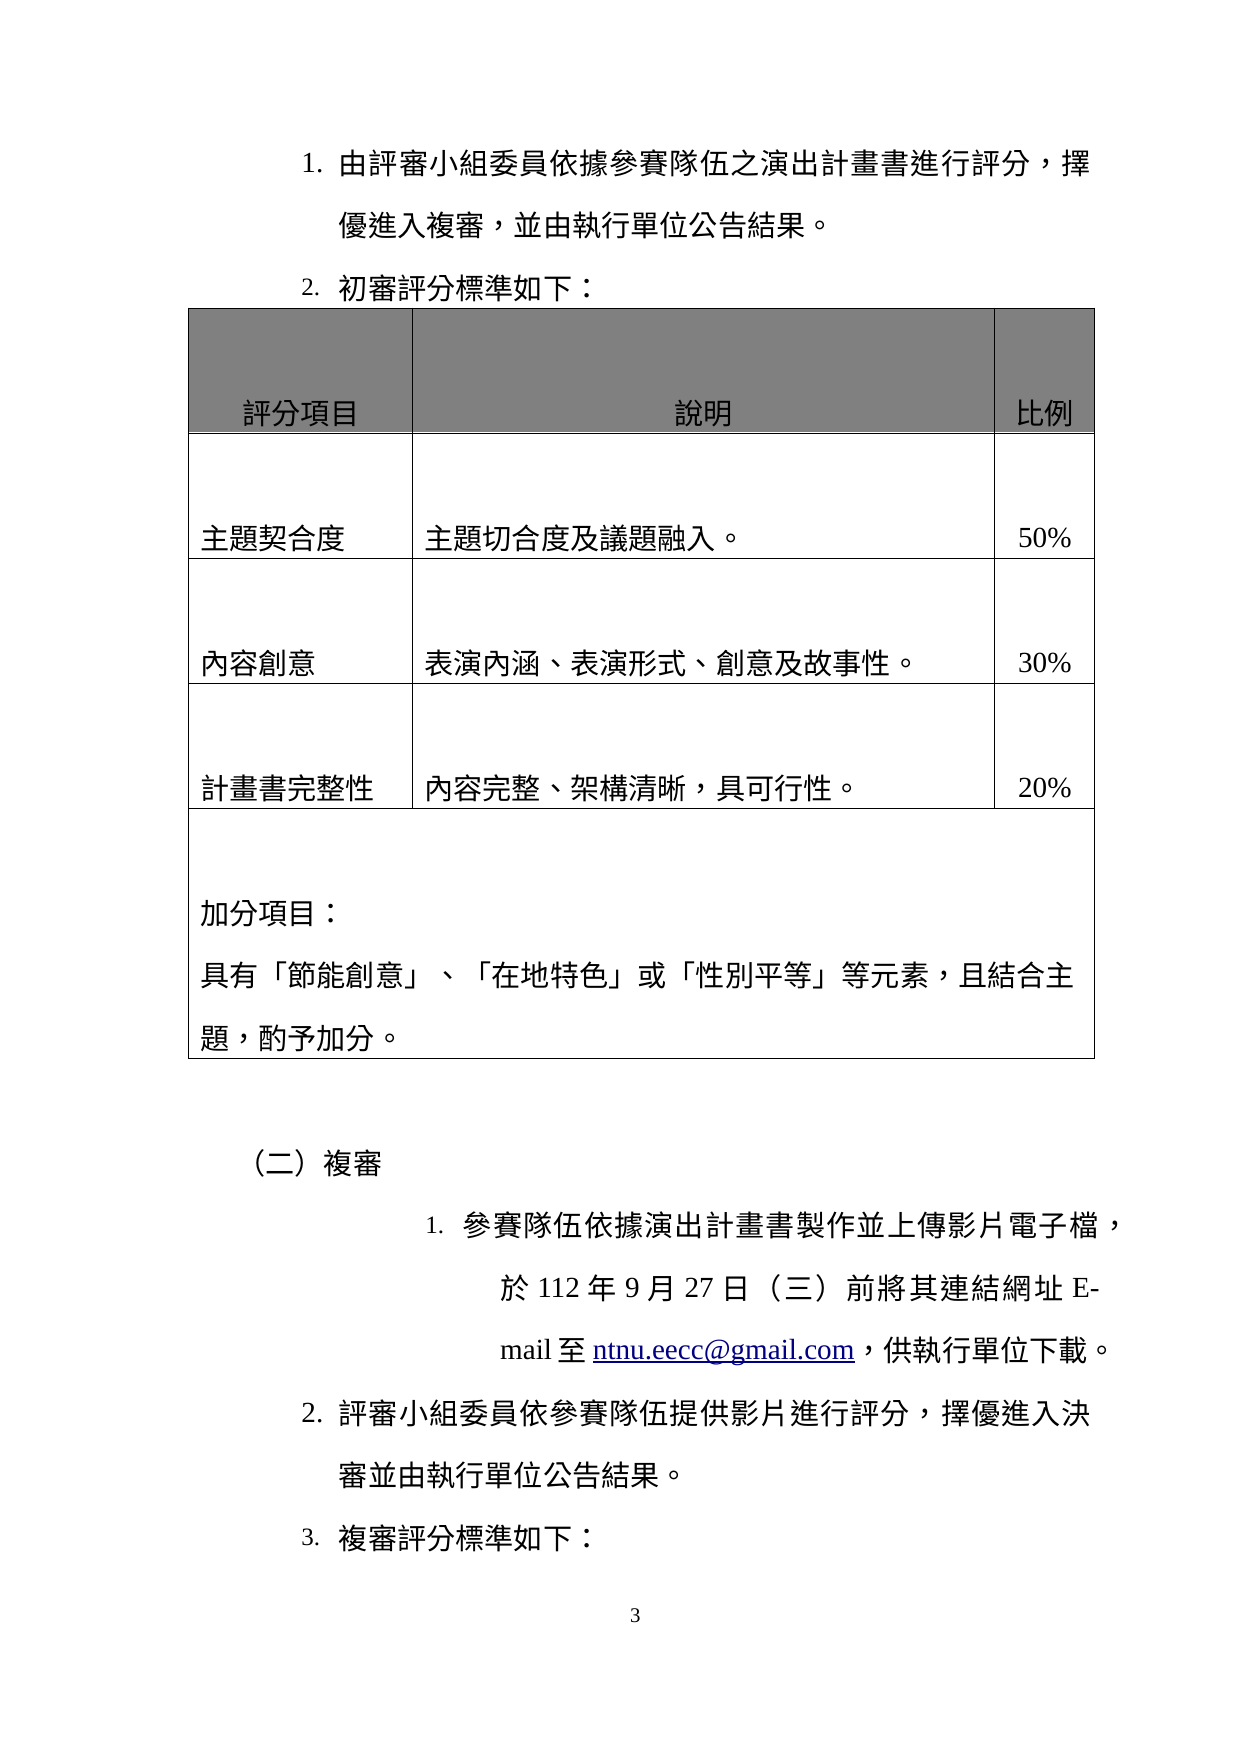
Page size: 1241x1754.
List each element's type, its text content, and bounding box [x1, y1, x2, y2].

table_cell 30% [995, 559, 1094, 682]
table_cell 內容完整、架構清晰，具可行性。 [413, 684, 994, 807]
list 評審小組委員依參賽隊伍提供影片進行評分，擇優進入決審並由執行單位公告結果。 [301, 1370, 1092, 1495]
table_cell 50% [995, 434, 1094, 557]
table_cell 表演內涵、表演形式、創意及故事性。 [413, 559, 994, 682]
table_cell 計畫書完整性 [189, 684, 412, 807]
table_cell 內容創意 [189, 559, 412, 682]
table_cell 主題契合度 [189, 434, 412, 557]
list 複審評分標準如下： [301, 1495, 1092, 1557]
text （二）複審 [236, 1120, 1092, 1182]
table_header 比例 [995, 309, 1094, 432]
list 初審評分標準如下： [301, 245, 1092, 307]
table_cell 加分項目： 具有「節能創意」、「在地特色」或「性別平等」等元素，且結合主題，酌予加分。 [189, 809, 1094, 1057]
table_cell 20% [995, 684, 1094, 807]
table_header 評分項目 [189, 309, 412, 432]
table_cell 主題切合度及議題融入。 [413, 434, 994, 557]
list 參賽隊伍依據演出計畫書製作並上傳影片電子檔，於112年9月27日（三）前將其連結網址E-mail至ntnu.eecc@gmail.com，供執行單位下載。 [425, 1182, 1100, 1370]
list 由評審小組委員依據參賽隊伍之演出計畫書進行評分，擇優進入複審，並由執行單位公告結果。 [301, 120, 1092, 245]
table_header 說明 [413, 309, 994, 432]
